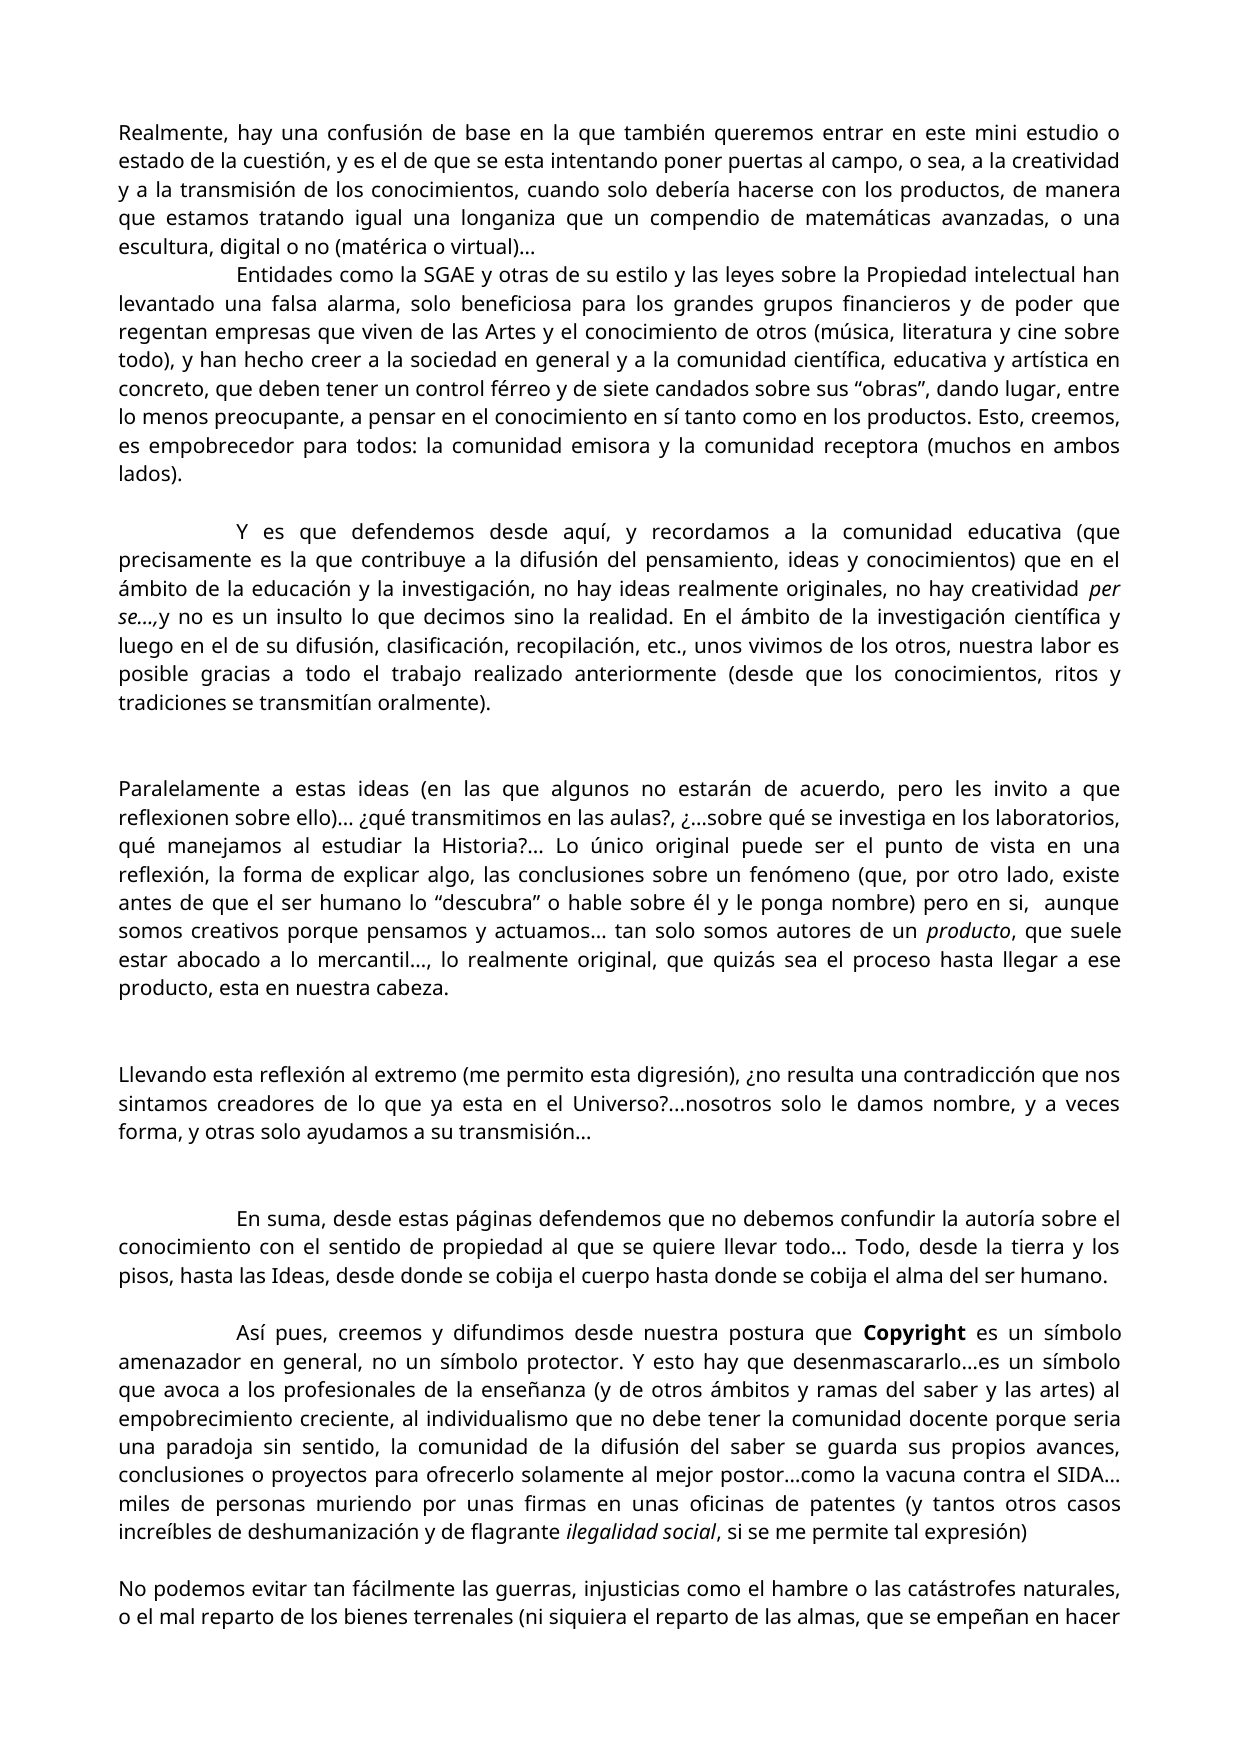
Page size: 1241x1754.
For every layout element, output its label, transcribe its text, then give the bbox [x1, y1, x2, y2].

text Realmente, hay una confusión de base en la que también queremos entrar en este mini estudio o estado de la cuestión, y es el de que se esta intentando poner puertas al campo, o sea, a la creatividad y a la transmisión de los conocimientos, cuando solo debería hacerse con los productos, de manera que estamos tratando igual una longaniza que un compendio de matemáticas avanzadas, o una escultura, digital o no (matérica o virtual)… [118, 118, 1122, 260]
text Así pues, creemos y difundimos desde nuestra postura que Copyright es un símbolo amenazador en general, no un símbolo protector. Y esto hay que desenmascararlo…es un símbolo que avoca a los profesionales de la enseñanza (y de otros ámbitos y ramas del saber y las artes) al empobrecimiento creciente, al individualismo que no debe tener la comunidad docente porque seria una paradoja sin sentido, la comunidad de la difusión del saber se guarda sus propios avances, conclusiones o proyectos para ofrecerlo solamente al mejor postor…como la vacuna contra el SIDA…miles de personas muriendo por unas firmas en unas oficinas de patentes (y tantos otros casos increíbles de deshumanización y de flagrante ilegalidad social, si se me permite tal expresión) [118, 1318, 1122, 1546]
text Y es que defendemos desde aquí, y recordamos a la comunidad educativa (que precisamente es la que contribuye a la difusión del pensamiento, ideas y conocimientos) que en el ámbito de la educación y la investigación, no hay ideas realmente originales, no hay creatividad per se…,y no es un insulto lo que decimos sino la realidad. En el ámbito de la investigación científica y luego en el de su difusión, clasificación, recopilación, etc., unos vivimos de los otros, nuestra labor es posible gracias a todo el trabajo realizado anteriormente (desde que los conocimientos, ritos y tradiciones se transmitían oralmente). [118, 517, 1122, 716]
text No podemos evitar tan fácilmente las guerras, injusticias como el hambre o las catástrofes naturales, o el mal reparto de los bienes terrenales (ni siquiera el reparto de las almas, que se empeñan en hacer [118, 1574, 1122, 1631]
text En suma, desde estas páginas defendemos que no debemos confundir la autoría sobre el conocimiento con el sentido de propiedad al que se quiere llevar todo… Todo, desde la tierra y los pisos, hasta las Ideas, desde donde se cobija el cuerpo hasta donde se cobija el alma del ser humano. [118, 1204, 1122, 1289]
text Paralelamente a estas ideas (en las que algunos no estarán de acuerdo, pero les invito a que reflexionen sobre ello)… ¿qué transmitimos en las aulas?, ¿…sobre qué se investiga en los laboratorios, qué manejamos al estudiar la Historia?... Lo único original puede ser el punto de vista en una reflexión, la forma de explicar algo, las conclusiones sobre un fenómeno (que, por otro lado, existe antes de que el ser humano lo “descubra” o hable sobre él y le ponga nombre) pero en si, aunque somos creativos porque pensamos y actuamos… tan solo somos autores de un producto, que suele estar abocado a lo mercantil…, lo realmente original, que quizás sea el proceso hasta llegar a ese producto, esta en nuestra cabeza. [118, 774, 1122, 1002]
text Entidades como la SGAE y otras de su estilo y las leyes sobre la Propiedad intelectual han levantado una falsa alarma, solo beneficiosa para los grandes grupos financieros y de poder que regentan empresas que viven de las Artes y el conocimiento de otros (música, literatura y cine sobre todo), y han hecho creer a la sociedad en general y a la comunidad científica, educativa y artística en concreto, que deben tener un control férreo y de siete candados sobre sus “obras”, dando lugar, entre lo menos preocupante, a pensar en el conocimiento en sí tanto como en los productos. Esto, creemos, es empobrecedor para todos: la comunidad emisora y la comunidad receptora (muchos en ambos lados). [118, 260, 1122, 488]
text Llevando esta reflexión al extremo (me permito esta digresión), ¿no resulta una contradicción que nos sintamos creadores de lo que ya esta en el Universo?...nosotros solo le damos nombre, y a veces forma, y otras solo ayudamos a su transmisión… [118, 1060, 1122, 1146]
